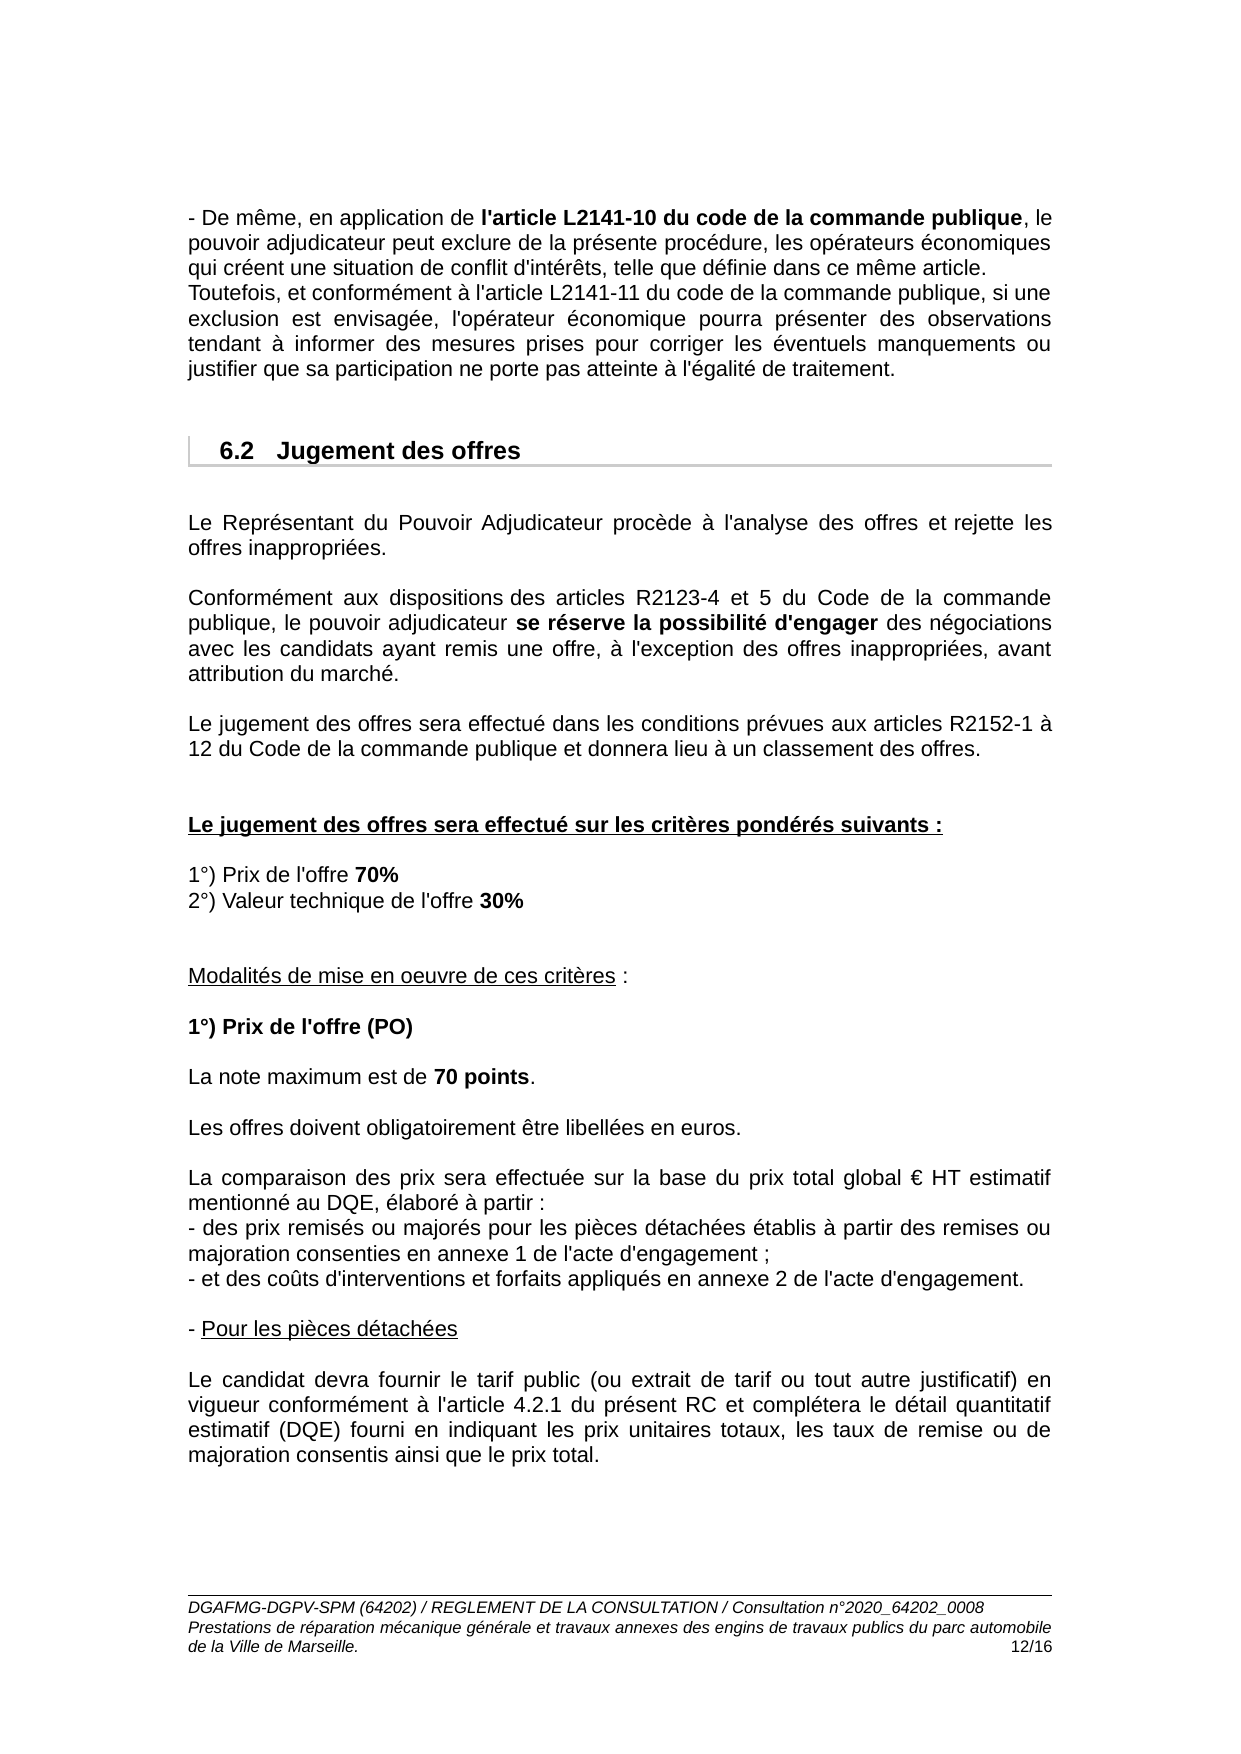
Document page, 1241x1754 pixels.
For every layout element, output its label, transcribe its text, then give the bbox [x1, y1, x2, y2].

text - des prix remisés ou majorés pour les pièces détachées établis à partir des remises ou majoration consenties en annexe 1 de l'acte d'engagement ; [188, 1215, 1052, 1266]
text - et des coûts d'interventions et forfaits appliqués en annexe 2 de l'acte d'engagement. [188, 1266, 1052, 1291]
text 2°) Valeur technique de l'offre 30% [188, 888, 1052, 913]
text Conformément aux dispositions des articles R2123-4 et 5 du Code de la commande publique, le pouvoir adjudicateur se réserve la possibilité d'engager des négociations avec les candidats ayant remis une offre, à l'exception des offres inappropriées, avant attribution du marché. [188, 585, 1052, 686]
subtitle Jugement des offres [190, 436, 1052, 464]
text 1°) Prix de l'offre 70% [188, 862, 1052, 888]
text Le Représentant du Pouvoir Adjudicateur procède à l'analyse des offres et rejette les offres inappropriées. [188, 509, 1052, 560]
text - De même, en application de l'article L2141-10 du code de la commande publique, le pouvoir adjudicateur peut exclure de la présente procédure, les opérateurs économiques qui créent une situation de conflit d'intérêts, telle que définie dans ce même article. [188, 204, 1052, 280]
text La comparaison des prix sera effectuée sur la base du prix total global € HT estimatif mentionné au DQE, élaboré à partir : [188, 1165, 1052, 1215]
text - Pour les pièces détachées [188, 1316, 1052, 1341]
text 1°) Prix de l'offre (PO) [188, 1014, 1052, 1039]
text Le jugement des offres sera effectué sur les critères pondérés suivants : [188, 812, 1052, 837]
text Les offres doivent obligatoirement être libellées en euros. [188, 1114, 1052, 1140]
text Modalités de mise en oeuvre de ces critères : [188, 963, 1052, 988]
text Le jugement des offres sera effectué dans les conditions prévues aux articles R2152-1 à 12 du Code de la commande publique et donnera lieu à un classement des offres. [188, 711, 1052, 762]
text Toutefois, et conformément à l'article L2141-11 du code de la commande publique, si une exclusion est envisagée, l'opérateur économique pourra présenter des observations tendant à informer des mesures prises pour corriger les éventuels manquements ou justifier que sa participation ne porte pas atteinte à l'égalité de traitement. [188, 280, 1052, 381]
text La note maximum est de 70 points. [188, 1064, 1052, 1089]
text Le candidat devra fournir le tarif public (ou extrait de tarif ou tout autre justificatif) en vigueur conformément à l'article 4.2.1 du présent RC et complétera le détail quantitatif estimatif (DQE) fourni en indiquant les prix unitaires totaux, les taux de remise ou de majoration consentis ainsi que le prix total. [188, 1367, 1052, 1467]
